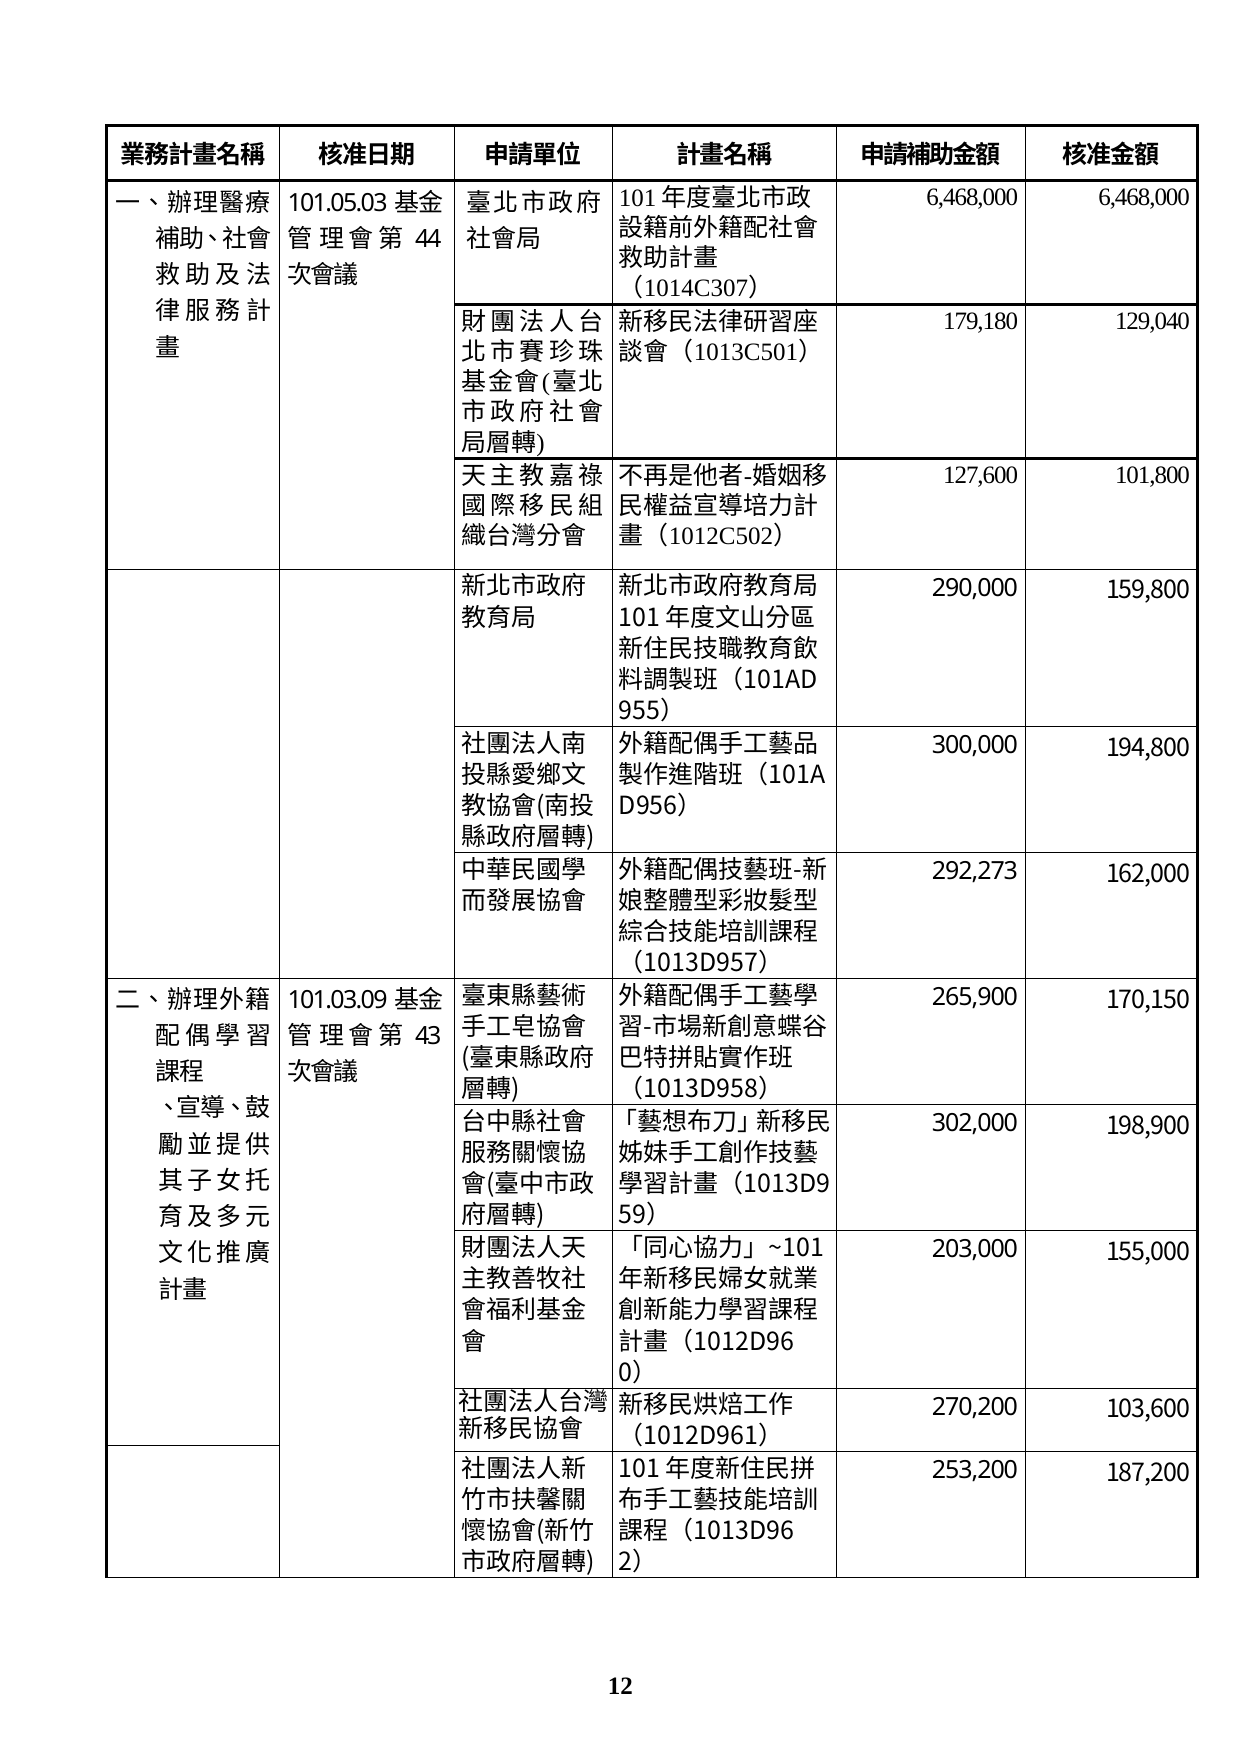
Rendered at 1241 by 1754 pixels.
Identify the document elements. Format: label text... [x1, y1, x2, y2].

table_cell 101.03.09基金管理會第43次會議 [280, 979, 454, 1577]
table_cell 203,000 [837, 1231, 1025, 1387]
table_cell 162,000 [1026, 853, 1196, 978]
table_cell 155,000 [1026, 1231, 1196, 1387]
table_cell 臺東縣藝術手工皂協會(臺東縣政府層轉) [455, 979, 612, 1104]
table_cell 社團法人新竹市扶馨關懷協會(新竹市政府層轉) [455, 1452, 612, 1577]
table_cell 159,800 [1026, 570, 1196, 726]
table_cell 「藝想布刀」新移民姊妹手工創作技藝學習計畫（1013D959） [613, 1105, 836, 1230]
table_cell 101年度臺北市政設籍前外籍配社會救助計畫（1014C307） [613, 182, 836, 303]
table_cell 101,800 [1026, 460, 1196, 569]
table_cell 一、辦理醫療補助、社會救助及法律服務計畫 [108, 182, 279, 569]
table_cell 265,900 [837, 979, 1025, 1104]
table_cell 社團法人南投縣愛鄉文教協會(南投縣政府層轉) [455, 727, 612, 852]
table_cell 台中縣社會服務關懷協會(臺中市政府層轉) [455, 1105, 612, 1230]
table_cell 社團法人台灣新移民協會 [455, 1389, 612, 1451]
table_cell 臺北市政府社會局 [455, 182, 612, 303]
table_cell 天主教嘉祿國際移民組織台灣分會 [455, 460, 612, 569]
table_header 核准日期 [280, 127, 454, 179]
table_header 計畫名稱 [613, 127, 836, 179]
table_cell 292,273 [837, 853, 1025, 978]
table_cell 財團法人台北市賽珍珠基金會(臺北市政府社會局層轉) [455, 306, 612, 457]
table_header 申請補助金額 [837, 127, 1025, 179]
table_cell 外籍配偶手工藝學習-市場新創意蝶谷巴特拼貼實作班（1013D958） [613, 979, 836, 1104]
table_cell 財團法人天主教善牧社會福利基金會 [455, 1231, 612, 1387]
table_cell 253,200 [837, 1452, 1025, 1577]
table_cell [280, 570, 454, 978]
table_header 申請單位 [455, 127, 612, 179]
table_cell [108, 570, 279, 978]
table_header 核准金額 [1026, 127, 1196, 179]
table_cell 187,200 [1026, 1452, 1196, 1577]
table_cell 127,600 [837, 460, 1025, 569]
table_cell 新移民烘焙工作（1012D961） [613, 1389, 836, 1451]
table_cell 129,040 [1026, 306, 1196, 457]
table_cell 101.05.03基金管理會第44次會議 [280, 182, 454, 569]
table_cell 新北市政府教育局 [455, 570, 612, 726]
table_cell 6,468,000 [1026, 182, 1196, 303]
table_cell 外籍配偶技藝班-新娘整體型彩妝髮型綜合技能培訓課程（1013D957） [613, 853, 836, 978]
table_cell 6,468,000 [837, 182, 1025, 303]
table_header 業務計畫名稱 [108, 127, 279, 179]
table_cell 198,900 [1026, 1105, 1196, 1230]
table_cell 103,600 [1026, 1389, 1196, 1451]
table_cell 194,800 [1026, 727, 1196, 852]
table_cell 270,200 [837, 1389, 1025, 1451]
table_cell 新移民法律研習座談會（1013C501） [613, 306, 836, 457]
table_cell 中華民國學而發展協會 [455, 853, 612, 978]
table_cell 290,000 [837, 570, 1025, 726]
table_cell 300,000 [837, 727, 1025, 852]
table_cell 302,000 [837, 1105, 1025, 1230]
table_cell [108, 1446, 279, 1577]
table_cell 101年度新住民拼布手工藝技能培訓課程（1013D962） [613, 1452, 836, 1577]
table_cell 179,180 [837, 306, 1025, 457]
table_cell 不再是他者-婚姻移民權益宣導培力計畫（1012C502） [613, 460, 836, 569]
table_cell 170,150 [1026, 979, 1196, 1104]
table_cell 外籍配偶手工藝品製作進階班（101AD956） [613, 727, 836, 852]
table_cell 二、辦理外籍配偶學習課程 、宣導、鼓勵並提供其子女托育及多元文化推廣計畫 [108, 979, 279, 1445]
table_cell 新北市政府教育局101年度文山分區新住民技職教育飲料調製班（101AD955） [613, 570, 836, 726]
table_cell 「同心協力」~101年新移民婦女就業創新能力學習課程計畫（1012D960） [613, 1231, 836, 1387]
